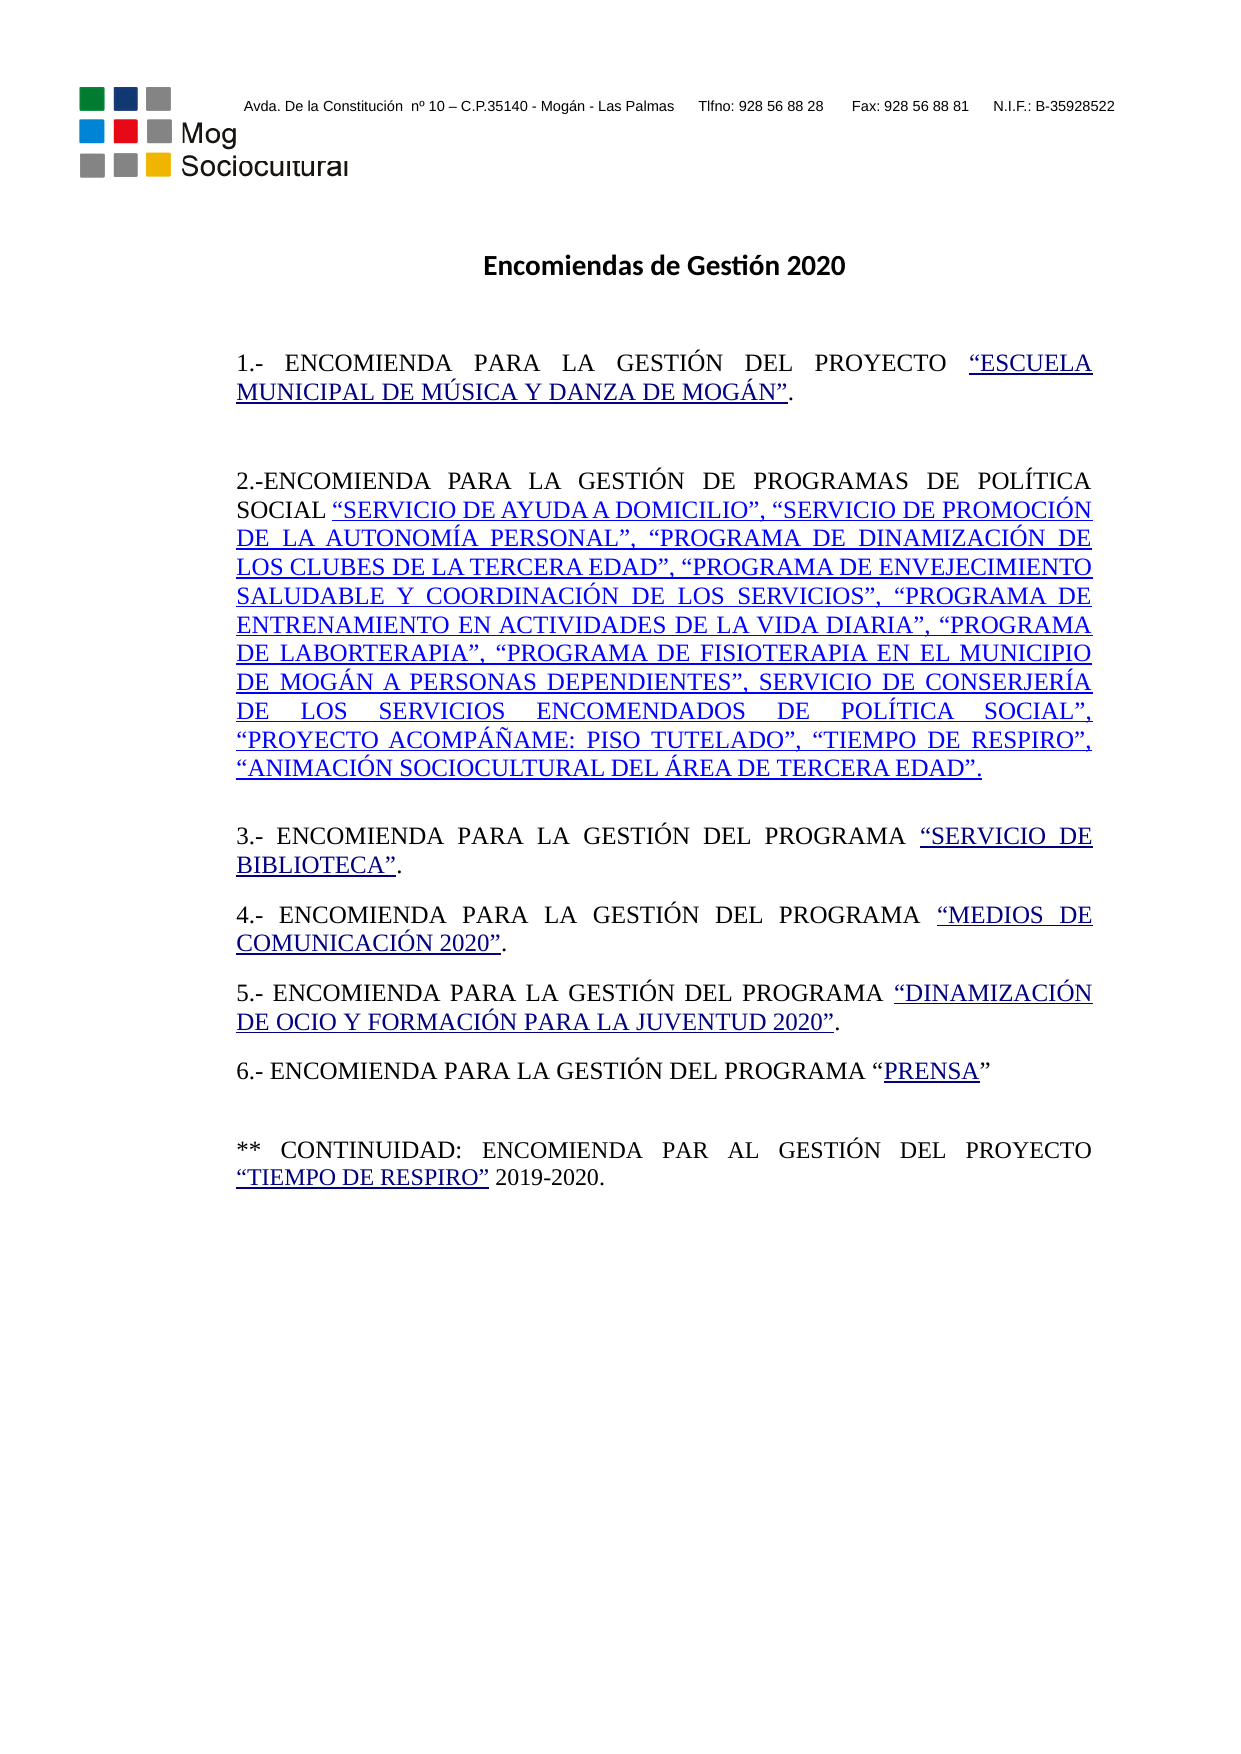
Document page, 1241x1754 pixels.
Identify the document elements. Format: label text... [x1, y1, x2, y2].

subtitle Encomiendas de Gestión 2020 [236, 247, 1092, 282]
text SALUDABLE Y COORDINACIÓN DE LOS SERVICIOS”, “PROGRAMA DE [236, 579, 1092, 606]
text 3.- ENCOMIENDA PARA LA GESTIÓN DEL PROGRAMA “SERVICIO DE BIBLIOTECA”. [236, 821, 1092, 879]
text ** CONTINUIDAD: ENCOMIENDA PAR AL GESTIÓN DEL PROYECTO “TIEMPO DE RESPIRO” 2019-2020. [236, 1135, 1092, 1191]
text ENTRENAMIENTO EN ACTIVIDADES DE LA VIDA DIARIA”, “PROGRAMA [236, 607, 1092, 635]
text “PROYECTO ACOMPÁÑAME: PISO TUTELADO”, “TIEMPO DE RESPIRO”, [236, 722, 1092, 750]
text 1.- ENCOMIENDA PARA LA GESTIÓN DEL PROYECTO “ESCUELA MUNICIPAL DE MÚSICA Y DANZA DE MOGÁN”. [236, 348, 1092, 406]
text 5.- ENCOMIENDA PARA LA GESTIÓN DEL PROGRAMA “DINAMIZACIÓN DE OCIO Y FORMACIÓN PARA LA JUVENTUD 2020”. [236, 978, 1092, 1036]
text DE LABORTERAPIA”, “PROGRAMA DE FISIOTERAPIA EN EL MUNICIPIO [236, 636, 1092, 663]
text 4.- ENCOMIENDA PARA LA GESTIÓN DEL PROGRAMA “MEDIOS DE COMUNICACIÓN 2020”. [236, 900, 1092, 957]
text DE MOGÁN A PERSONAS DEPENDIENTES”, SERVICIO DE CONSERJERÍA [236, 665, 1092, 692]
text 2.-ENCOMIENDA PARA LA GESTIÓN DE PROGRAMAS DE POLÍTICA SOCIAL “SERVICIO DE AYUDA A DOMICILIO”, “SERVICIO DE PROMOCIÓN DE LA AUTONOMÍA PERSONAL”, “PROGRAMA DE DINAMIZACIÓN DE [236, 466, 1092, 548]
text LOS CLUBES DE LA TERCERA EDAD”, “PROGRAMA DE ENVEJECIMIENTO [236, 550, 1092, 577]
text 6.- ENCOMIENDA PARA LA GESTIÓN DEL PROGRAMA “PRENSA” [236, 1056, 1092, 1085]
text DE LOS SERVICIOS ENCOMENDADOS DE POLÍTICA SOCIAL”, [236, 694, 1092, 721]
text “ANIMACIÓN SOCIOCULTURAL DEL ÁREA DE TERCERA EDAD”. [236, 751, 1092, 782]
